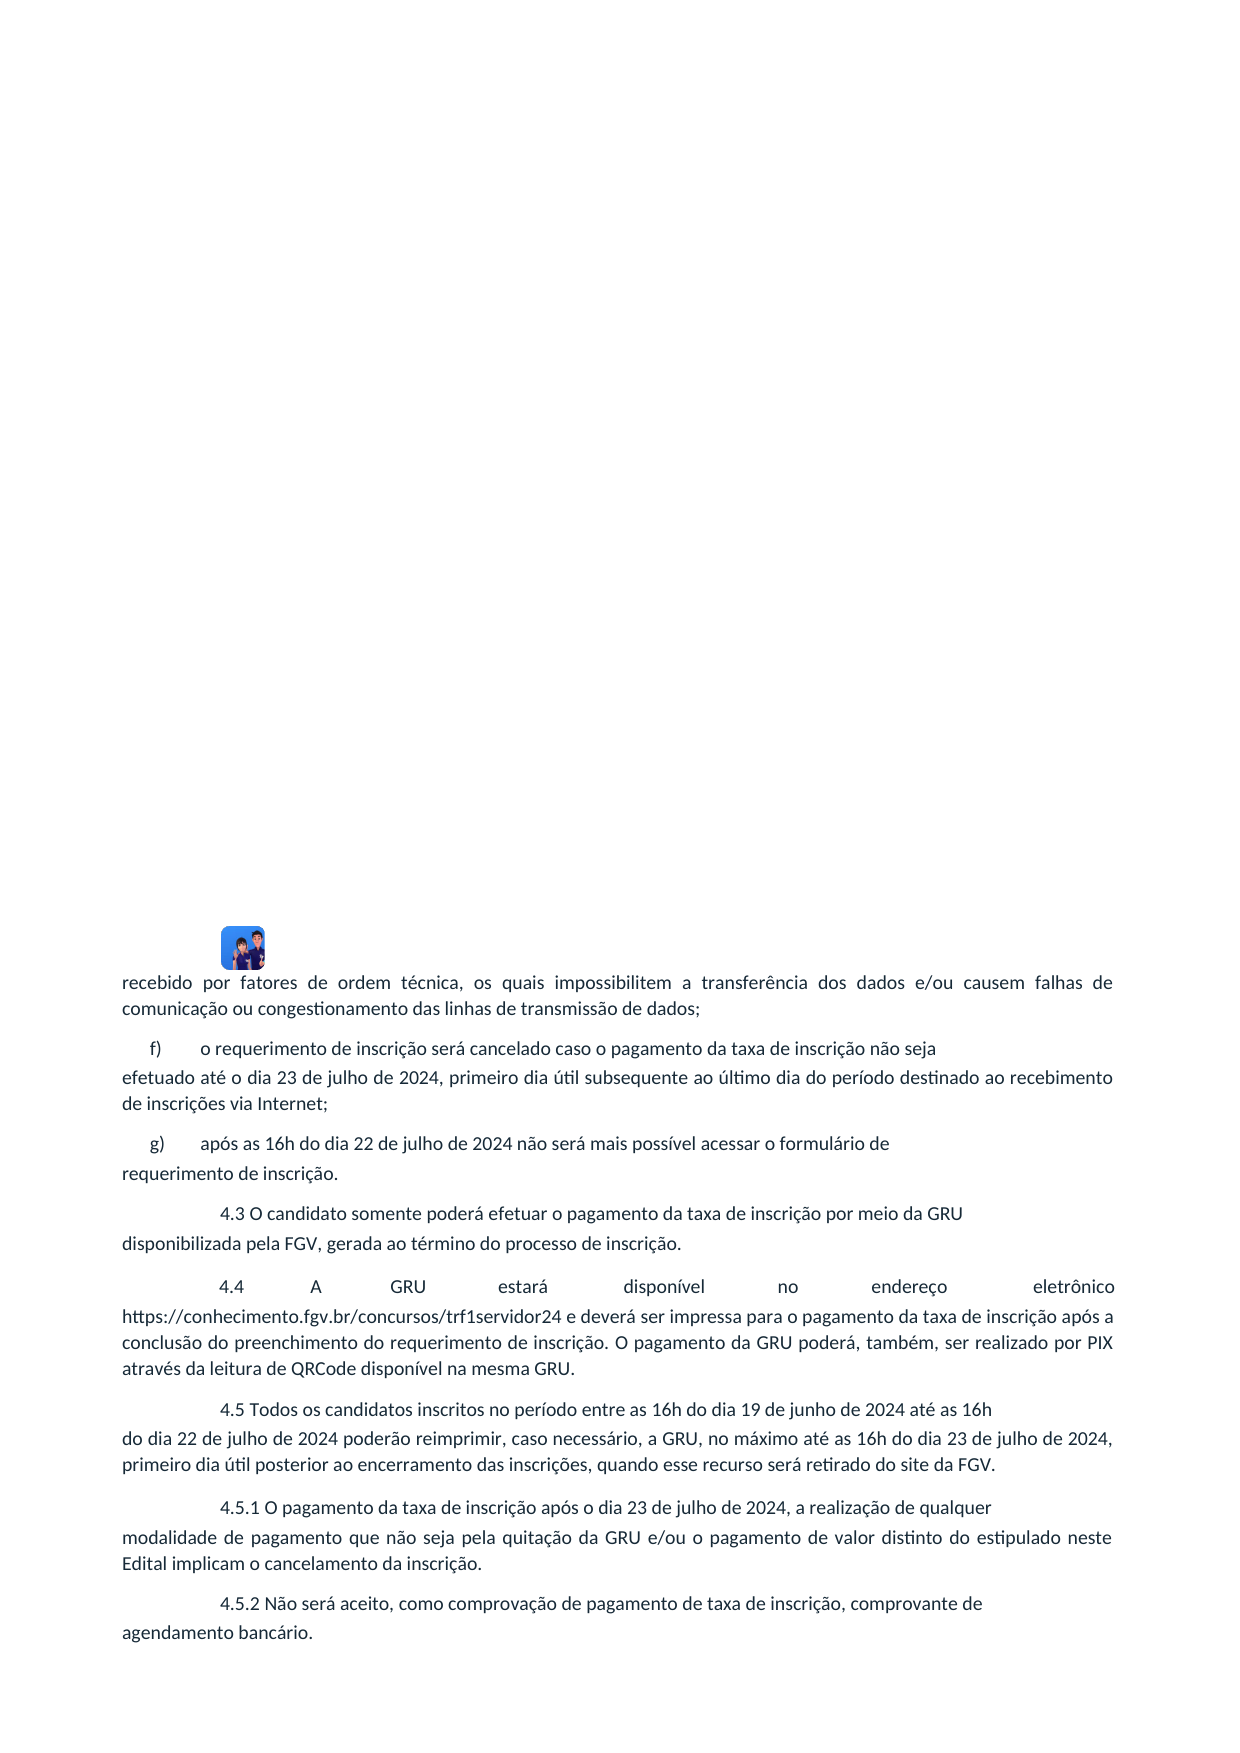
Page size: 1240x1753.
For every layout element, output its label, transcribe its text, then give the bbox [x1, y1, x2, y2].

text https://conhecimento.fgv.br/concursos/trf1servidor24 e deverá ser impressa para o pagamento da taxa de inscrição após a conclusão do preenchimento do requerimento de inscrição. O pagamento da GRU poderá, também, ser realizado por PIX através da leitura de QRCode disponível na mesma GRU. [122, 1305, 1115, 1381]
text 4.5.1 O pagamento da taxa de inscrição após o dia 23 de julho de 2024, a realização de qualquer [220, 1495, 1115, 1519]
text do dia 22 de julho de 2024 poderão reimprimir, caso necessário, a GRU, no máximo até as 16h do dia 23 de julho de 2024, primeiro dia útil posterior ao encerramento das inscrições, quando esse recurso será retirado do site da FGV. [122, 1426, 1115, 1476]
text 4.5 Todos os candidatos inscritos no período entre as 16h do dia 19 de junho de 2024 até as 16h [220, 1397, 1115, 1421]
text 4.4 A GRU estará disponível no endereço eletrônico [50, 1271, 1115, 1299]
text requerimento de inscrição. [122, 1161, 1115, 1185]
text agendamento bancário. [122, 1621, 1115, 1645]
text disponibilizada pela FGV, gerada ao término do processo de inscrição. [122, 1231, 1115, 1255]
text 4.3 O candidato somente poderá efetuar o pagamento da taxa de inscrição por meio da GRU [220, 1201, 1115, 1226]
list após as 16h do dia 22 de julho de 2024 não será mais possível acessar o formulário de [50, 1132, 1115, 1156]
text 4.5.2 Não será aceito, como comprovação de pagamento de taxa de inscrição, comprovante de [220, 1591, 1115, 1615]
text recebido por fatores de ordem técnica, os quais impossibilitem a transferência dos dados e/ou causem falhas de comunicação ou congestionamento das linhas de transmissão de dados; [122, 970, 1115, 1020]
text modalidade de pagamento que não seja pela quitação da GRU e/ou o pagamento de valor distinto do estipulado neste Edital implicam o cancelamento da inscrição. [122, 1525, 1115, 1575]
list o requerimento de inscrição será cancelado caso o pagamento da taxa de inscrição não seja [50, 1036, 1115, 1060]
text efetuado até o dia 23 de julho de 2024, primeiro dia útil subsequente ao último dia do período destinado ao recebimento de inscrições via Internet; [122, 1065, 1115, 1115]
